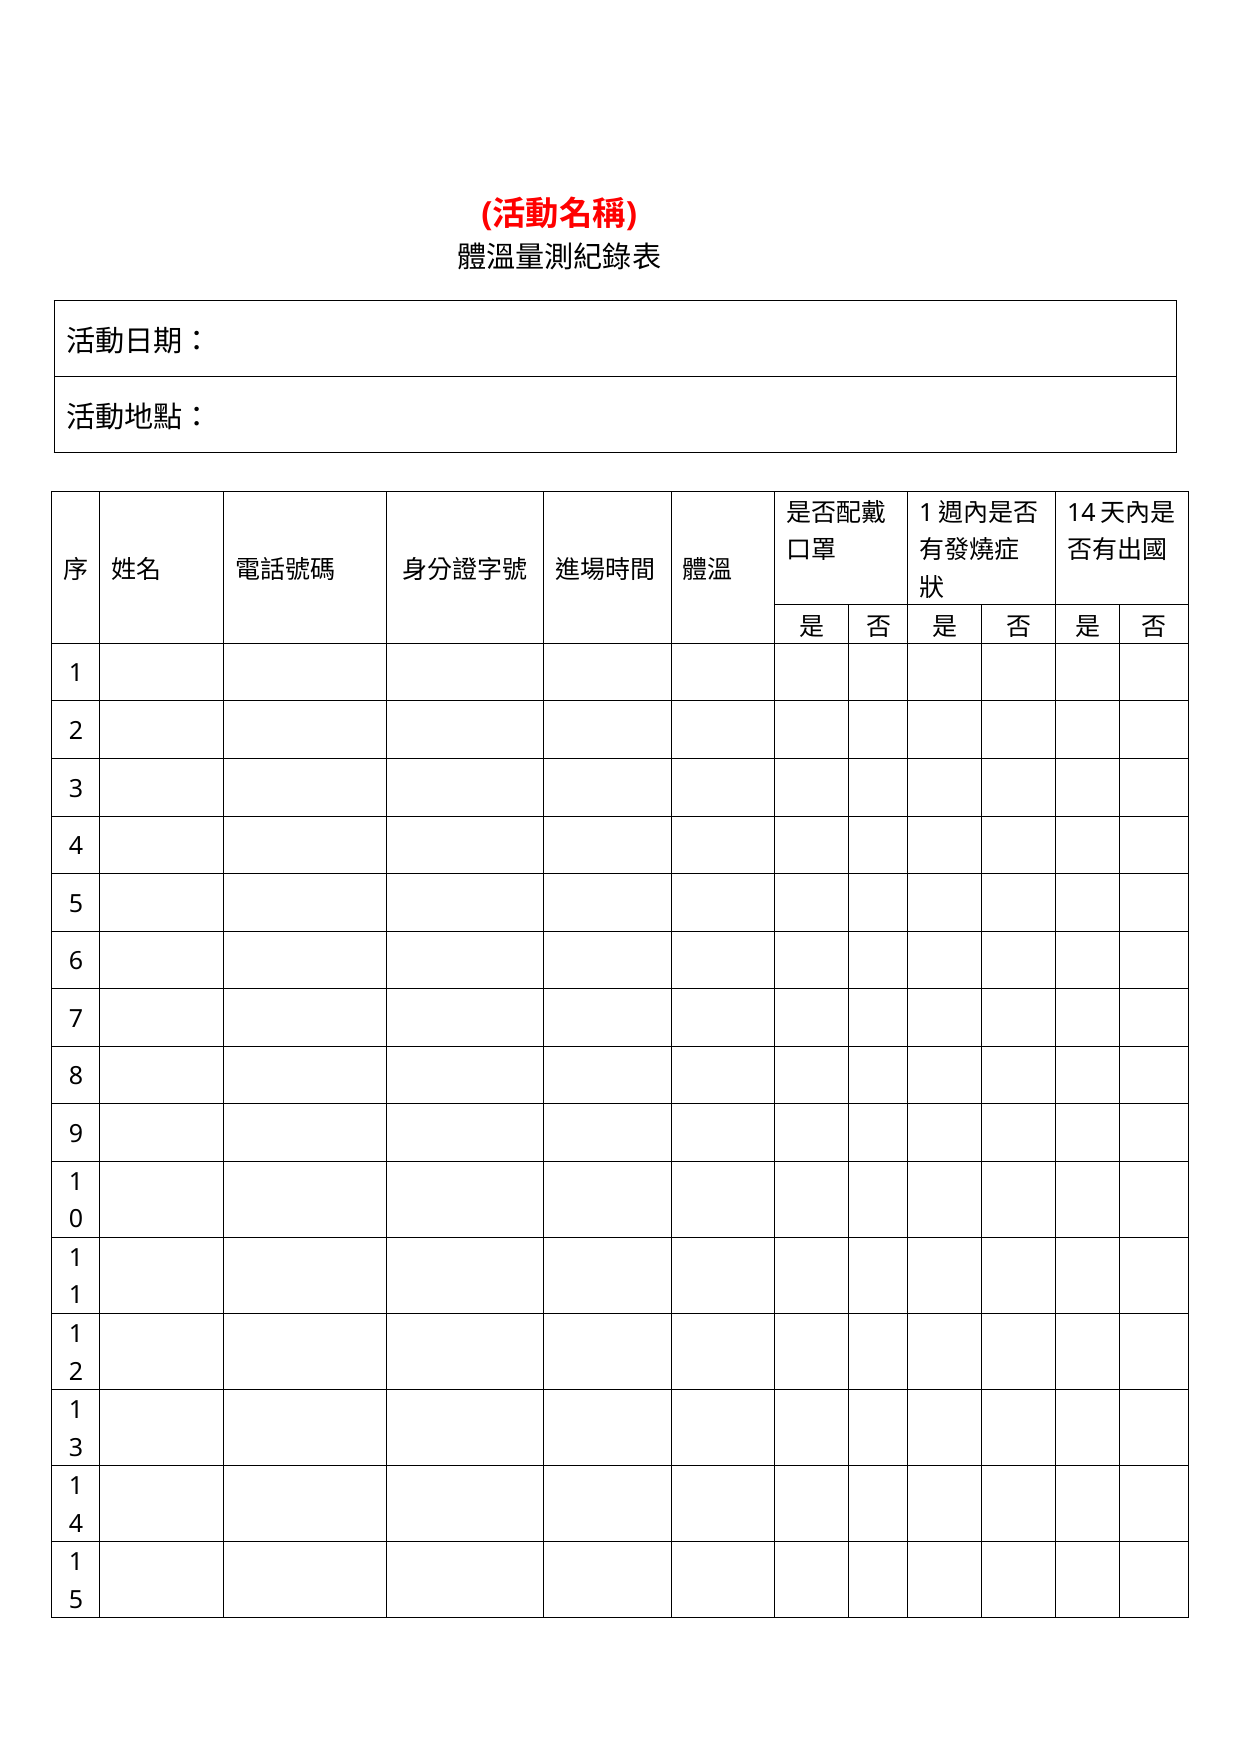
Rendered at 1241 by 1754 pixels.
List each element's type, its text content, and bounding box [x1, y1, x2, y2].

table_cell [908, 644, 981, 700]
table_cell [982, 1104, 1055, 1161]
table_cell [387, 1390, 543, 1465]
table_cell [100, 1047, 223, 1103]
table_cell [100, 1162, 223, 1237]
table_cell [672, 874, 774, 931]
table_cell [544, 817, 671, 873]
table_cell [672, 1466, 774, 1541]
table_cell [672, 817, 774, 873]
table_cell [1056, 1314, 1119, 1389]
table_cell [672, 1162, 774, 1237]
table_cell [982, 989, 1055, 1046]
table_cell [1120, 759, 1188, 816]
table_cell [775, 1314, 848, 1389]
table_cell [1120, 874, 1188, 931]
table_cell [1120, 817, 1188, 873]
table_cell [775, 1542, 848, 1617]
table_cell [1120, 1162, 1188, 1237]
table_cell [849, 1104, 907, 1161]
table_cell [224, 644, 386, 700]
table_cell 1 [52, 644, 99, 700]
table_cell [224, 1104, 386, 1161]
table_cell [775, 1238, 848, 1313]
table_cell [672, 932, 774, 988]
table_cell [544, 874, 671, 931]
table_cell [224, 1466, 386, 1541]
table_cell [1120, 1047, 1188, 1103]
table_cell [982, 1047, 1055, 1103]
table_cell [775, 989, 848, 1046]
table_cell 14 [52, 1466, 99, 1541]
table_cell [849, 817, 907, 873]
table_cell [1120, 932, 1188, 988]
table_cell [1056, 1104, 1119, 1161]
table_cell [849, 1390, 907, 1465]
table_cell [908, 1542, 981, 1617]
table_cell [1120, 1466, 1188, 1541]
table_cell [672, 989, 774, 1046]
table_cell 6 [52, 932, 99, 988]
table_cell 否 [982, 605, 1055, 643]
table_cell [1056, 644, 1119, 700]
table_cell [387, 989, 543, 1046]
table_cell [908, 759, 981, 816]
table_cell 否 [849, 605, 907, 643]
table_cell [908, 1314, 981, 1389]
table_cell [1056, 817, 1119, 873]
table_cell [1120, 1542, 1188, 1617]
table_header 是否配戴口罩 [775, 492, 907, 604]
table_cell [1056, 989, 1119, 1046]
table_cell [849, 644, 907, 700]
table_cell [908, 817, 981, 873]
table_cell [1056, 1047, 1119, 1103]
table_cell 3 [52, 759, 99, 816]
table_cell 4 [52, 817, 99, 873]
table_cell [224, 1238, 386, 1313]
table_cell [387, 1466, 543, 1541]
table_cell [387, 1314, 543, 1389]
table_cell [100, 1104, 223, 1161]
table_cell [672, 701, 774, 758]
table_cell [775, 1047, 848, 1103]
table_cell [982, 701, 1055, 758]
table_cell [1120, 1104, 1188, 1161]
table_cell [1120, 1314, 1188, 1389]
table_cell [775, 1104, 848, 1161]
table_cell [672, 1238, 774, 1313]
table_header 電話號碼 [224, 492, 386, 643]
table_cell [224, 989, 386, 1046]
table_cell [224, 1390, 386, 1465]
table_cell [544, 644, 671, 700]
table_cell 11 [52, 1238, 99, 1313]
table_cell [387, 1104, 543, 1161]
table_cell [544, 1466, 671, 1541]
table_header 姓名 [100, 492, 223, 643]
table_cell [1056, 932, 1119, 988]
table_cell [1120, 1390, 1188, 1465]
table_cell [387, 874, 543, 931]
table_cell [1120, 644, 1188, 700]
table_cell [224, 759, 386, 816]
table_cell [982, 874, 1055, 931]
table_cell 是 [1056, 605, 1119, 643]
table_cell [908, 1466, 981, 1541]
table_cell [224, 1047, 386, 1103]
table_cell [544, 1047, 671, 1103]
table_cell 5 [52, 874, 99, 931]
table_cell [982, 1238, 1055, 1313]
table_cell [387, 817, 543, 873]
table_cell [775, 1466, 848, 1541]
table_cell 2 [52, 701, 99, 758]
table_cell [224, 1314, 386, 1389]
table_cell [100, 1390, 223, 1465]
table_header 14天內是否有出國 [1056, 492, 1188, 604]
table_cell [224, 1542, 386, 1617]
table_cell [775, 701, 848, 758]
table_cell [982, 1390, 1055, 1465]
table_cell [849, 1238, 907, 1313]
table_cell [849, 759, 907, 816]
table_cell [849, 1314, 907, 1389]
table_cell 13 [52, 1390, 99, 1465]
table_cell [849, 1047, 907, 1103]
table_cell [1056, 874, 1119, 931]
table_cell [100, 1542, 223, 1617]
table_cell [849, 989, 907, 1046]
table_cell [982, 1466, 1055, 1541]
table_cell [100, 989, 223, 1046]
table_cell [982, 932, 1055, 988]
table_cell [908, 1162, 981, 1237]
table_cell [672, 1542, 774, 1617]
table_cell [224, 701, 386, 758]
table_cell [775, 817, 848, 873]
table_cell [224, 817, 386, 873]
table_cell [908, 701, 981, 758]
table_cell [672, 1047, 774, 1103]
table_cell [387, 1047, 543, 1103]
table_cell [1056, 1542, 1119, 1617]
table_cell [672, 644, 774, 700]
table_cell [1056, 1466, 1119, 1541]
table_cell [908, 874, 981, 931]
table_cell 否 [1120, 605, 1188, 643]
table_cell [775, 1162, 848, 1237]
table_cell [100, 1466, 223, 1541]
table_cell [982, 1542, 1055, 1617]
table_cell [544, 989, 671, 1046]
table_cell [100, 1314, 223, 1389]
table_cell [849, 1162, 907, 1237]
table_cell [849, 1466, 907, 1541]
table_cell [100, 817, 223, 873]
table_header 序 [52, 492, 99, 643]
table_cell [775, 874, 848, 931]
table_header 活動日期： [55, 301, 1176, 376]
table_cell 10 [52, 1162, 99, 1237]
table_cell [849, 1542, 907, 1617]
table_header 體溫 [672, 492, 774, 643]
table_cell [544, 1314, 671, 1389]
table_cell [100, 701, 223, 758]
table_cell [544, 701, 671, 758]
table_cell [908, 932, 981, 988]
table_cell [100, 874, 223, 931]
table_cell 8 [52, 1047, 99, 1103]
table_cell [982, 1162, 1055, 1237]
table_cell [544, 1542, 671, 1617]
table_cell [544, 1104, 671, 1161]
table_cell [672, 759, 774, 816]
table_cell [100, 644, 223, 700]
table_cell [100, 1238, 223, 1313]
table_cell [1056, 1390, 1119, 1465]
table_cell 12 [52, 1314, 99, 1389]
table_cell [387, 1542, 543, 1617]
table_cell [387, 1162, 543, 1237]
table_cell 7 [52, 989, 99, 1046]
table_cell [544, 1238, 671, 1313]
table_cell [544, 1390, 671, 1465]
table_cell [849, 874, 907, 931]
text (活動名稱) [99, 192, 1019, 234]
table_cell [982, 1314, 1055, 1389]
table_cell 15 [52, 1542, 99, 1617]
table_cell 是 [908, 605, 981, 643]
table_cell [387, 644, 543, 700]
table_cell [775, 644, 848, 700]
table_cell [775, 1390, 848, 1465]
table_cell [544, 759, 671, 816]
table_cell [672, 1314, 774, 1389]
table_cell [982, 644, 1055, 700]
table_cell [908, 1047, 981, 1103]
table_header 1週內是否 有發燒症狀 [908, 492, 1055, 604]
table_cell [849, 701, 907, 758]
table_cell 是 [775, 605, 848, 643]
table_header 身分證字號 [387, 492, 543, 643]
table_cell 9 [52, 1104, 99, 1161]
table_cell [100, 759, 223, 816]
table_cell [1120, 1238, 1188, 1313]
table_cell [1056, 759, 1119, 816]
table_cell [672, 1104, 774, 1161]
table_cell [1120, 701, 1188, 758]
table_cell [387, 932, 543, 988]
table_cell [1120, 989, 1188, 1046]
table_cell 活動地點： [55, 377, 1176, 452]
table_cell [908, 1104, 981, 1161]
table_cell [775, 932, 848, 988]
table_header 進場時間 [544, 492, 671, 643]
table_cell [544, 932, 671, 988]
table_cell [224, 932, 386, 988]
table_cell [224, 1162, 386, 1237]
table_cell [849, 932, 907, 988]
table_cell [1056, 1162, 1119, 1237]
table_cell [982, 759, 1055, 816]
table_cell [1056, 1238, 1119, 1313]
table_cell [387, 759, 543, 816]
table_cell [387, 701, 543, 758]
table_cell [982, 817, 1055, 873]
table_cell [544, 1162, 671, 1237]
table_cell [775, 759, 848, 816]
table_cell [1056, 701, 1119, 758]
table_cell [387, 1238, 543, 1313]
table_cell [908, 1390, 981, 1465]
text 體溫量測紀錄表 [99, 234, 1019, 275]
table_cell [100, 932, 223, 988]
table_cell [672, 1390, 774, 1465]
table_cell [224, 874, 386, 931]
table_cell [908, 989, 981, 1046]
table_cell [908, 1238, 981, 1313]
